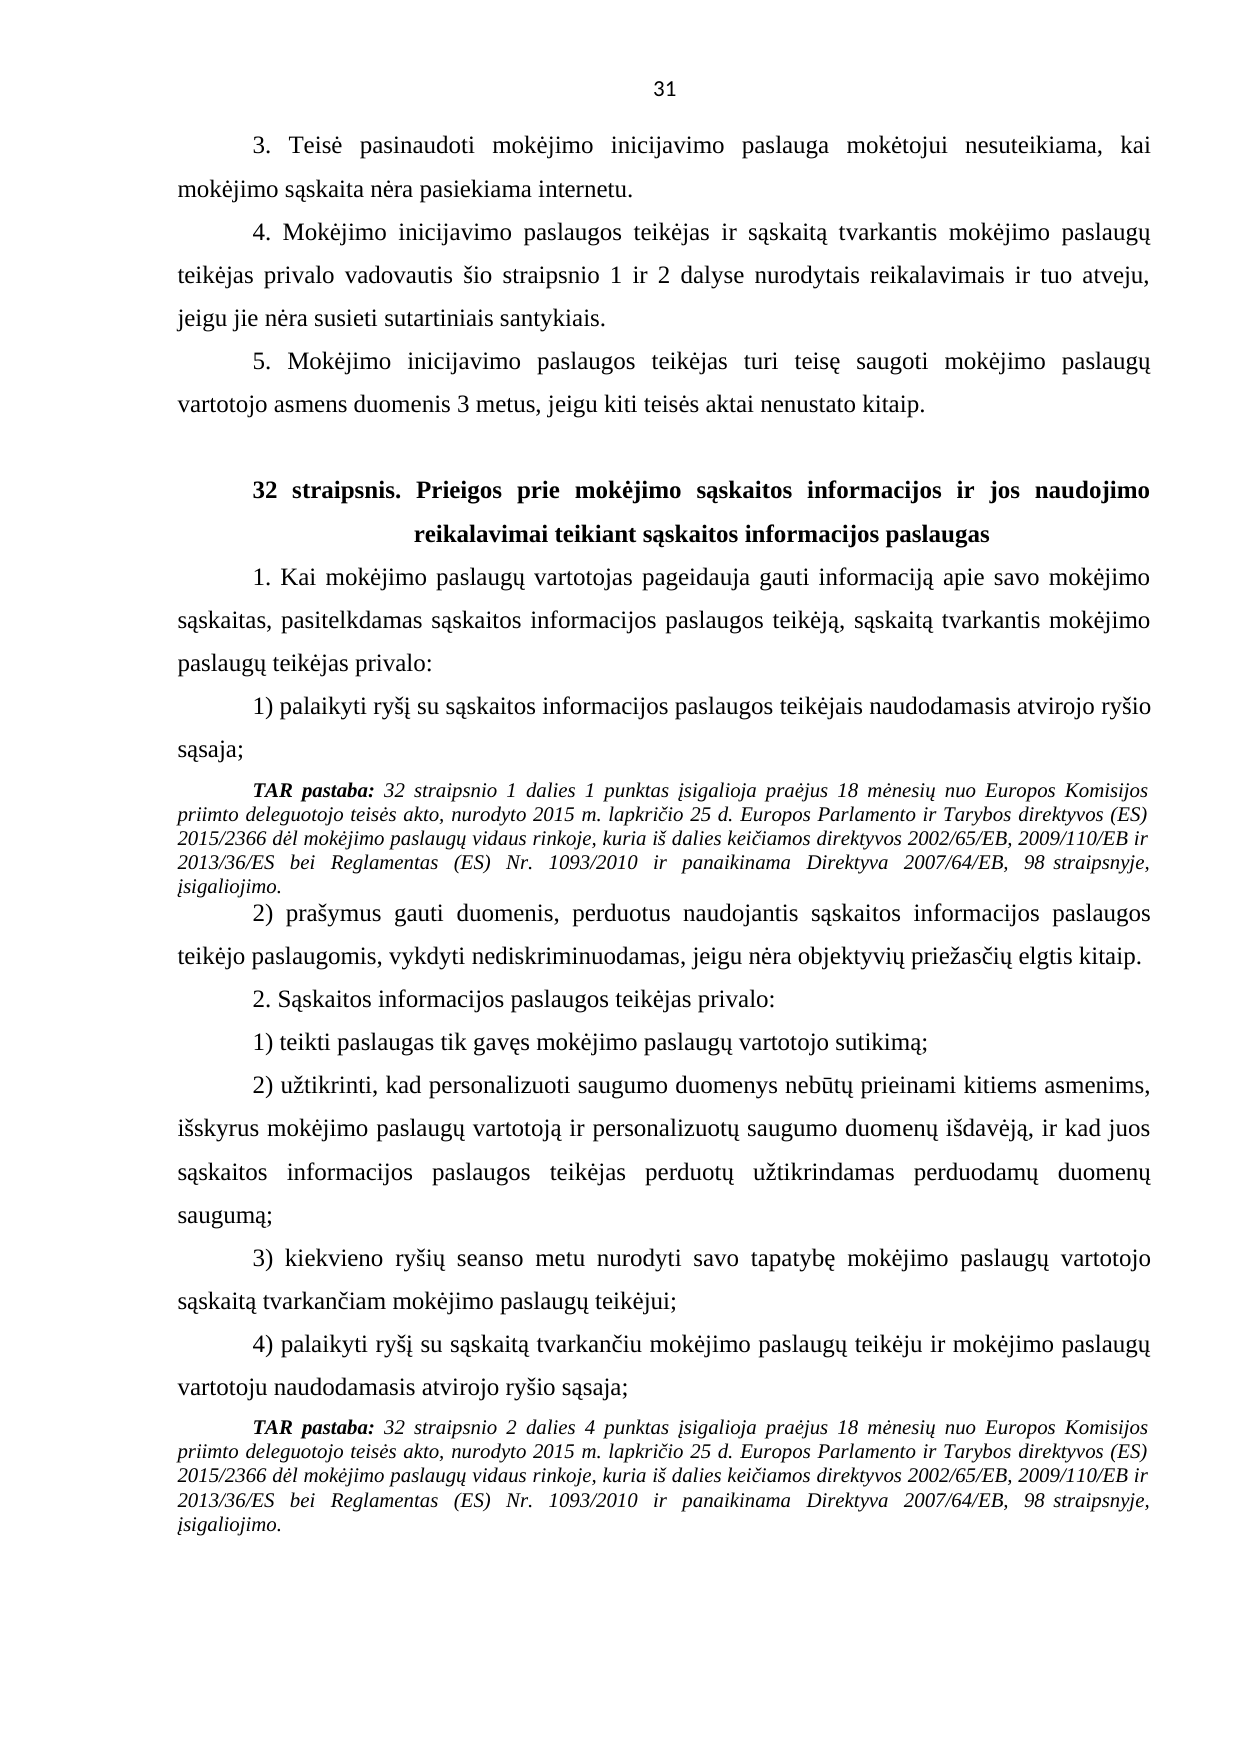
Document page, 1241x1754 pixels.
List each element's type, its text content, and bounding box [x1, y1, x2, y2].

text 2. Sąskaitos informacijos paslaugos teikėjas privalo: [177, 984, 1152, 1013]
text 4. Mokėjimo inicijavimo paslaugos teikėjas ir sąskaitą tvarkantis mokėjimo paslaugų teikėjas privalo vadovautis šio straipsnio 1 ir 2 dalyse nurodytais reikalavimais ir tuo atveju, jeigu jie nėra susieti sutartiniais santykiais. [177, 217, 1152, 332]
text 32 straipsnis. Prieigos prie mokėjimo sąskaitos informacijos ir jos naudojimo reikalavimai teikiant sąskaitos informacijos paslaugas [252, 476, 1152, 547]
text 3. Teisė pasinaudoti mokėjimo inicijavimo paslauga mokėtojui nesuteikiama, kai mokėjimo sąskaita nėra pasiekiama internetu. [177, 131, 1152, 202]
text TAR pastaba: 32 straipsnio 1 dalies 1 punktas įsigalioja praėjus 18 mėnesių nuo Europos Komisijos priimto deleguotojo teisės akto, nurodyto 2015 m. lapkričio 25 d. Europos Parlamento ir Tarybos direktyvos (ES) 2015/2366 dėl mokėjimo paslaugų vidaus rinkoje, kuria iš dalies keičiamos direktyvos 2002/65/EB, 2009/110/EB ir 2013/36/ES bei Reglamentas (ES) Nr. 1093/2010 ir panaikinama Direktyva 2007/64/EB, 98 straipsnyje, įsigaliojimo. [177, 777, 1152, 898]
text 5. Mokėjimo inicijavimo paslaugos teikėjas turi teisę saugoti mokėjimo paslaugų vartotojo asmens duomenis 3 metus, jeigu kiti teisės aktai nenustato kitaip. [177, 346, 1152, 418]
text 1) palaikyti ryšį su sąskaitos informacijos paslaugos teikėjais naudodamasis atvirojo ryšio sąsaja; [177, 691, 1152, 763]
text 2) užtikrinti, kad personalizuoti saugumo duomenys nebūtų prieinami kitiems asmenims, išskyrus mokėjimo paslaugų vartotoją ir personalizuotų saugumo duomenų išdavėją, ir kad juos sąskaitos informacijos paslaugos teikėjas perduotų užtikrindamas perduodamų duomenų saugumą; [177, 1070, 1152, 1228]
text TAR pastaba: 32 straipsnio 2 dalies 4 punktas įsigalioja praėjus 18 mėnesių nuo Europos Komisijos priimto deleguotojo teisės akto, nurodyto 2015 m. lapkričio 25 d. Europos Parlamento ir Tarybos direktyvos (ES) 2015/2366 dėl mokėjimo paslaugų vidaus rinkoje, kuria iš dalies keičiamos direktyvos 2002/65/EB, 2009/110/EB ir 2013/36/ES bei Reglamentas (ES) Nr. 1093/2010 ir panaikinama Direktyva 2007/64/EB, 98 straipsnyje, įsigaliojimo. [177, 1415, 1152, 1536]
text 3) kiekvieno ryšių seanso metu nurodyti savo tapatybę mokėjimo paslaugų vartotojo sąskaitą tvarkančiam mokėjimo paslaugų teikėjui; [177, 1243, 1152, 1315]
text 1. Kai mokėjimo paslaugų vartotojas pageidauja gauti informaciją apie savo mokėjimo sąskaitas, pasitelkdamas sąskaitos informacijos paslaugos teikėją, sąskaitą tvarkantis mokėjimo paslaugų teikėjas privalo: [177, 562, 1152, 677]
text 1) teikti paslaugas tik gavęs mokėjimo paslaugų vartotojo sutikimą; [177, 1027, 1152, 1056]
text 4) palaikyti ryšį su sąskaitą tvarkančiu mokėjimo paslaugų teikėju ir mokėjimo paslaugų vartotoju naudodamasis atvirojo ryšio sąsaja; [177, 1329, 1152, 1401]
text 2) prašymus gauti duomenis, perduotus naudojantis sąskaitos informacijos paslaugos teikėjo paslaugomis, vykdyti nediskriminuodamas, jeigu nėra objektyvių priežasčių elgtis kitaip. [177, 898, 1152, 970]
